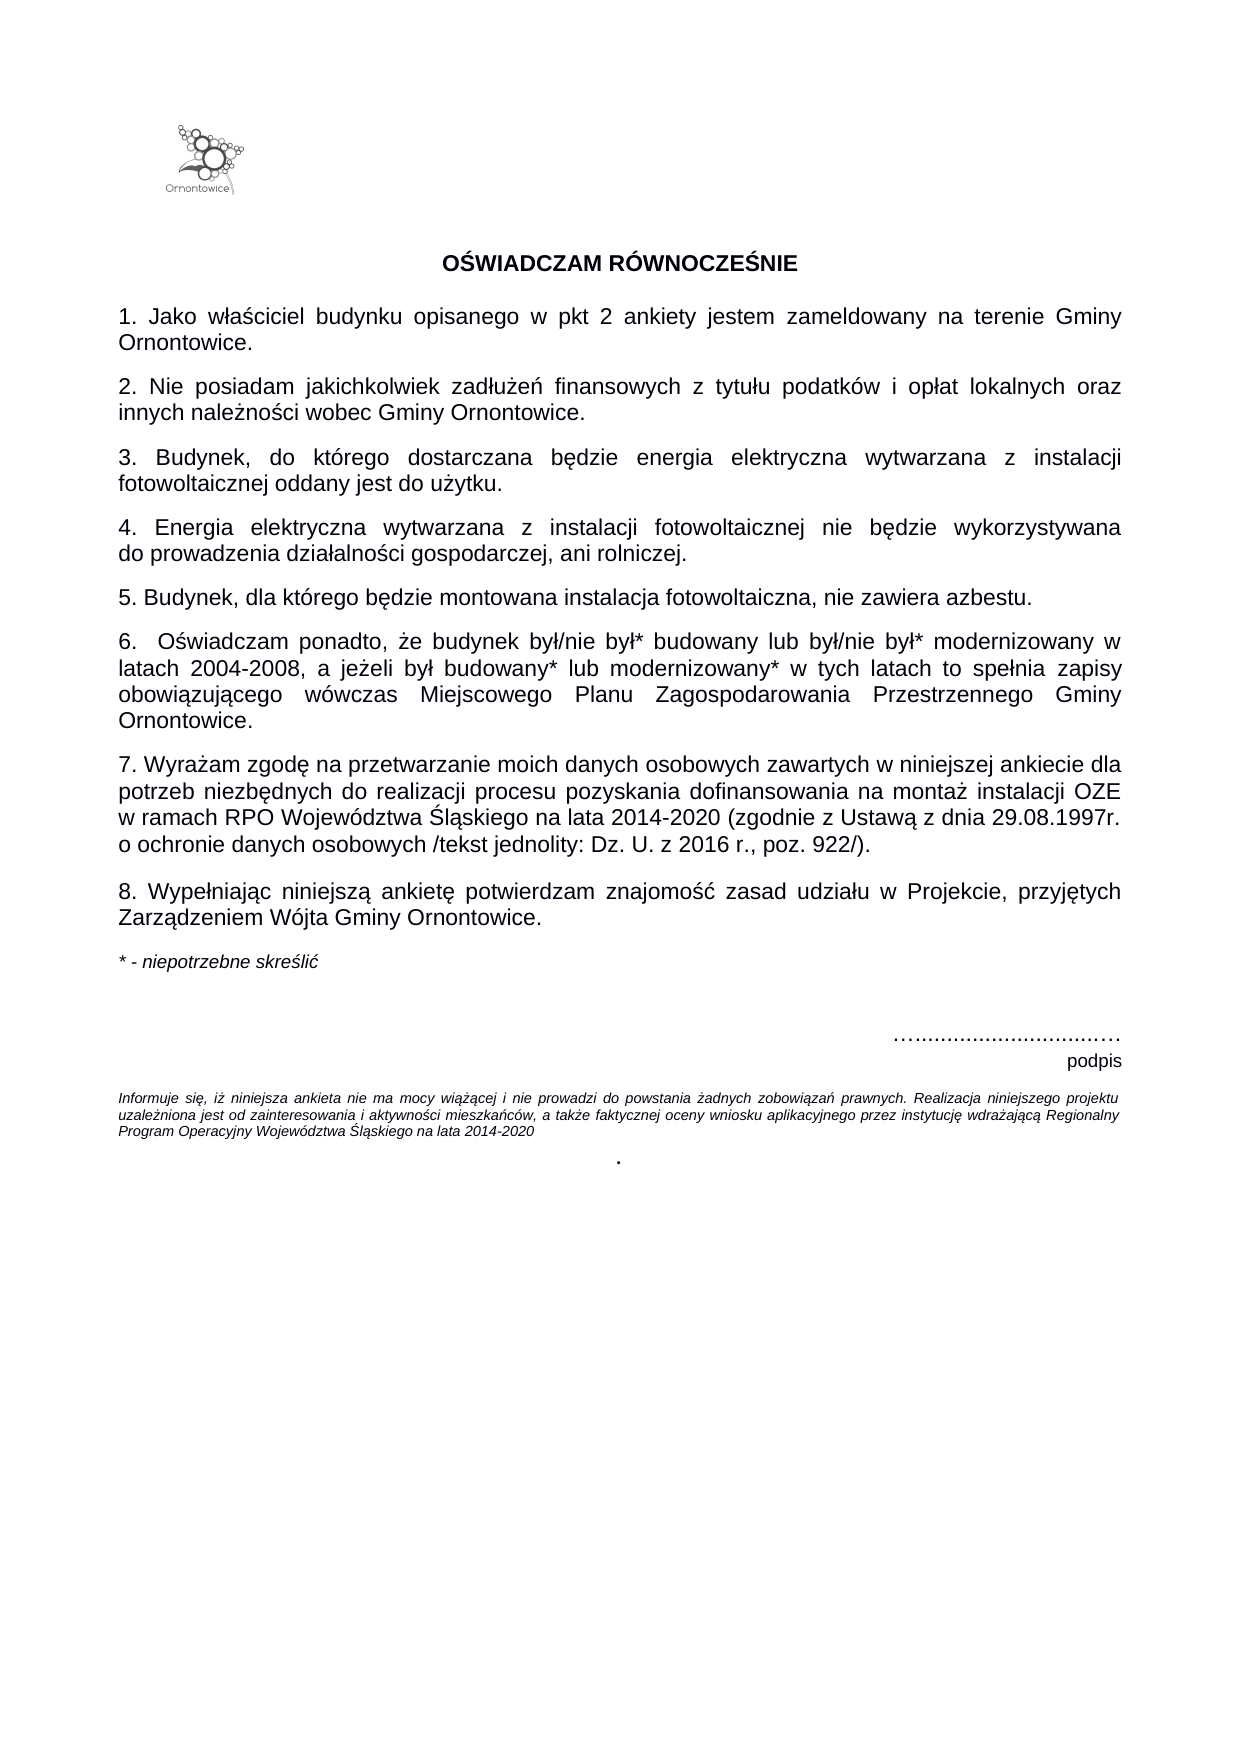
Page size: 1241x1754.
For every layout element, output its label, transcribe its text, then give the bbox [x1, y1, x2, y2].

text 2. Nie posiadam jakichkolwiek zadłużeń finansowych z tytułu podatków i opłat lokalnych oraz innych należności wobec Gminy Ornontowice. [118, 373, 1122, 426]
text 8. Wypełniając niniejszą ankietę potwierdzam znajomość zasad udziału w Projekcie, przyjętych Zarządzeniem Wójta Gminy Ornontowice. [118, 878, 1122, 930]
text OŚWIADCZAM RÓWNOCZEŚNIE [118, 250, 1122, 276]
text ….............................… [793, 1020, 1122, 1046]
text * - niepotrzebne skreślić [118, 951, 1122, 973]
text Informuje się, iż niniejsza ankieta nie ma mocy wiążącej i nie prowadzi do powstania żadnych zobowiązań prawnych. Realizacja niniejszego projektu uzależniona jest od zainteresowania i aktywności mieszkańców, a także faktycznej oceny wniosku aplikacyjnego przez instytucję wdrażającą Regionalny Program Operacyjny Województwa Śląskiego na lata 2014-2020 [118, 1089, 1122, 1140]
picture [161, 121, 247, 199]
text 6. Oświadczam ponadto, że budynek był/nie był* budowany lub był/nie był* modernizowany w latach 2004-2008, a jeżeli był budowany* lub modernizowany* w tych latach to spełnia zapisy obowiązującego wówczas Miejscowego Planu Zagospodarowania Przestrzennego Gminy Ornontowice. [118, 628, 1122, 734]
text 3. Budynek, do którego dostarczana będzie energia elektryczna wytwarzana z instalacji fotowoltaicznej oddany jest do użytku. [118, 443, 1122, 496]
text . [118, 1140, 1122, 1170]
text 1. Jako właściciel budynku opisanego w pkt 2 ankiety jestem zameldowany na terenie Gminy Ornontowice. [118, 303, 1122, 355]
text 5. Budynek, dla którego będzie montowana instalacja fotowoltaiczna, nie zawiera azbestu. [118, 584, 1122, 611]
text podpis [793, 1046, 1122, 1073]
text 4. Energia elektryczna wytwarzana z instalacji fotowoltaicznej nie będzie wykorzystywana do prowadzenia działalności gospodarczej, ani rolniczej. [118, 514, 1122, 567]
text 7. Wyrażam zgodę na przetwarzanie moich danych osobowych zawartych w niniejszej ankiecie dla potrzeb niezbędnych do realizacji procesu pozyskania dofinansowania na montaż instalacji OZE w ramach RPO Województwa Śląskiego na lata 2014-2020 (zgodnie z Ustawą z dnia 29.08.1997r. o ochronie danych osobowych /tekst jednolity: Dz. U. z 2016 r., poz. 922/). [118, 751, 1122, 857]
